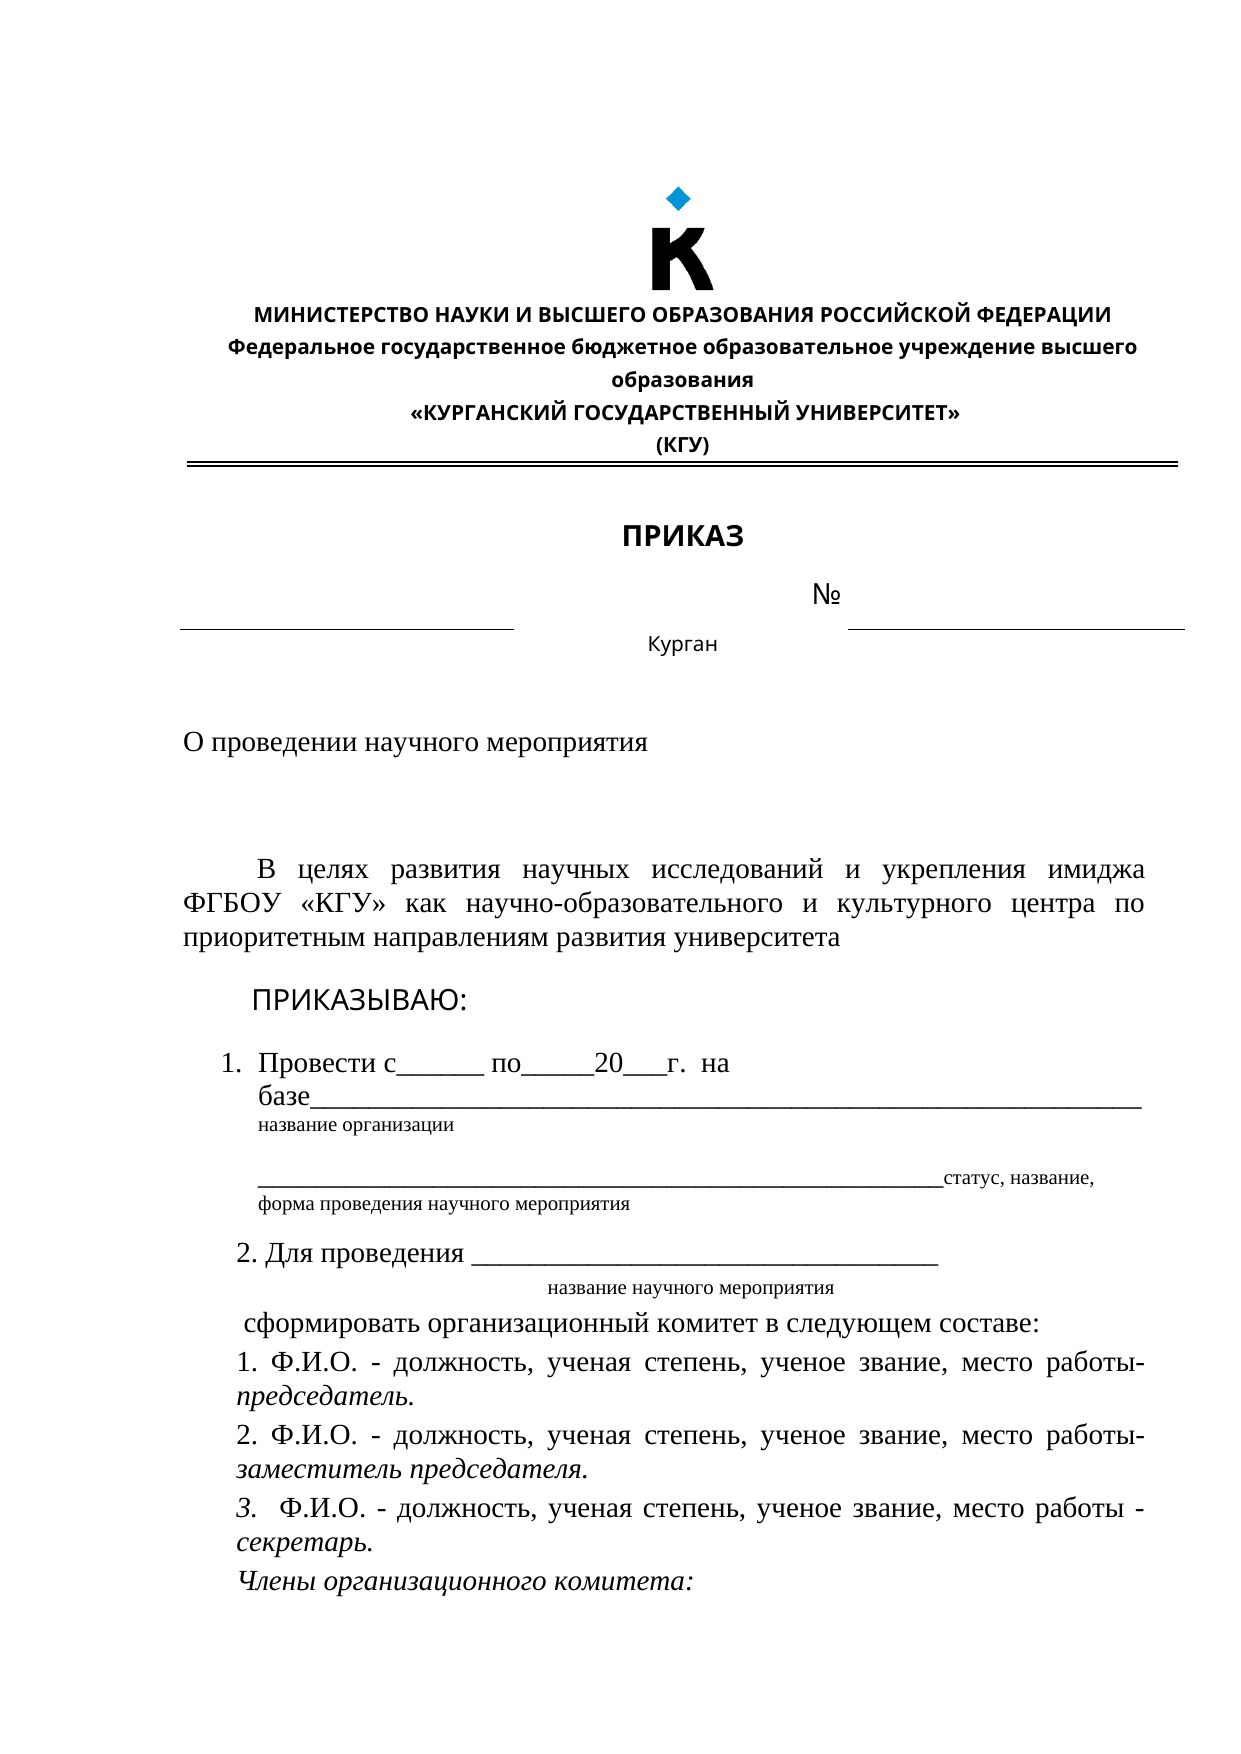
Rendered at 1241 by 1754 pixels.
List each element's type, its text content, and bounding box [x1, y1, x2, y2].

table_header [180, 178, 1185, 297]
picture [650, 180, 715, 291]
table_cell № [514, 563, 847, 628]
table_cell МИНИСТЕРСТВО НАУКИ И ВЫСШЕГО ОБРАЗОВАНИЯ РОССИЙСКОЙ ФЕДЕРАЦИИ Федеральное государственное бюджетное образовательное учреждение высшего образования «КУРГАНСКИЙ ГОСУДАРСТВЕННЫЙ УНИВЕРСИТЕТ» (КГУ) [180, 297, 1185, 473]
table_header Провести с______ по_____20___г. на базе_________________________________________________________название организации _______________________________________________статус, название, форма проведения научного мероприятия 2. Для проведения ________________________________ название научного мероприятия сформировать организационный комитет в следующем составе: 1. Ф.И.О. - должность, ученая степень, ученое звание, место работы- председатель. 2. Ф.И.О. - должность, ученая степень, ученое звание, место работы- заместитель председателя. 3. Ф.И.О. - должность, ученая степень, ученое звание, место работы -секретарь. Члены организационного комитета: [177, 1039, 1152, 1609]
table_header О проведении научного мероприятия [177, 718, 1152, 784]
table_cell ПРИКАЗ [180, 474, 1185, 562]
text ПРИКАЗЫВАЮ: [177, 979, 1152, 1018]
table_header В целях развития научных исследований и укрепления имиджа ФГБОУ «КГУ» как научно-образовательного и культурного центра по приоритетным направлениям развития университета [177, 846, 1152, 979]
table_cell [848, 563, 1185, 628]
table_cell [180, 563, 514, 628]
table_cell Курган [180, 629, 1185, 661]
